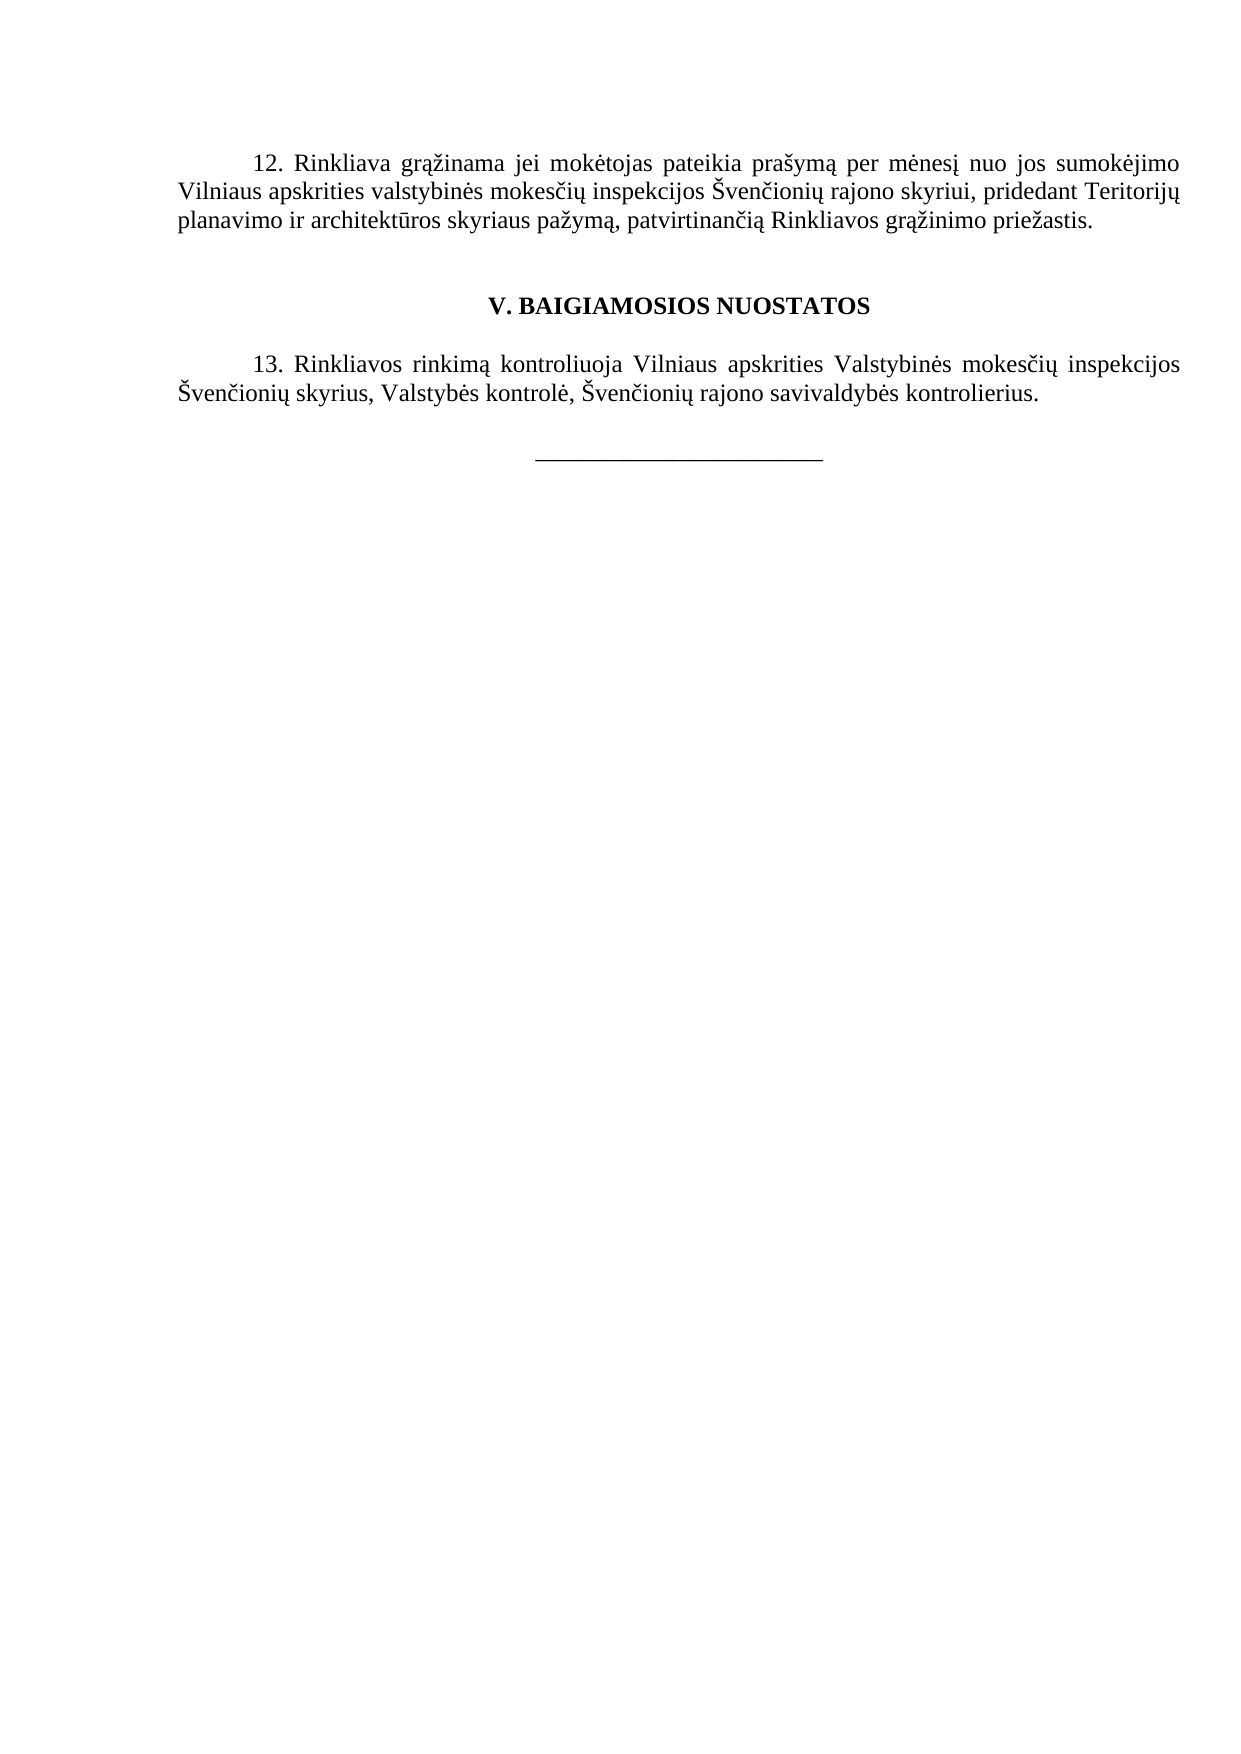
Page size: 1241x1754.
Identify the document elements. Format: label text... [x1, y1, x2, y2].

text _______________________ [177, 435, 1181, 464]
text 13. Rinkliavos rinkimą kontroliuoja Vilniaus apskrities Valstybinės mokesčių inspekcijos Švenčionių skyrius, Valstybės kontrolė, Švenčionių rajono savivaldybės kontrolierius. [177, 349, 1181, 406]
text 12. Rinkliava grąžinama jei mokėtojas pateikia prašymą per mėnesį nuo jos sumokėjimo Vilniaus apskrities valstybinės mokesčių inspekcijos Švenčionių rajono skyriui, pridedant Teritorijų planavimo ir architektūros skyriaus pažymą, patvirtinančią Rinkliavos grąžinimo priežastis. [177, 148, 1181, 234]
text V. BAIGIAMOSIOS NUOSTATOS [177, 291, 1181, 320]
